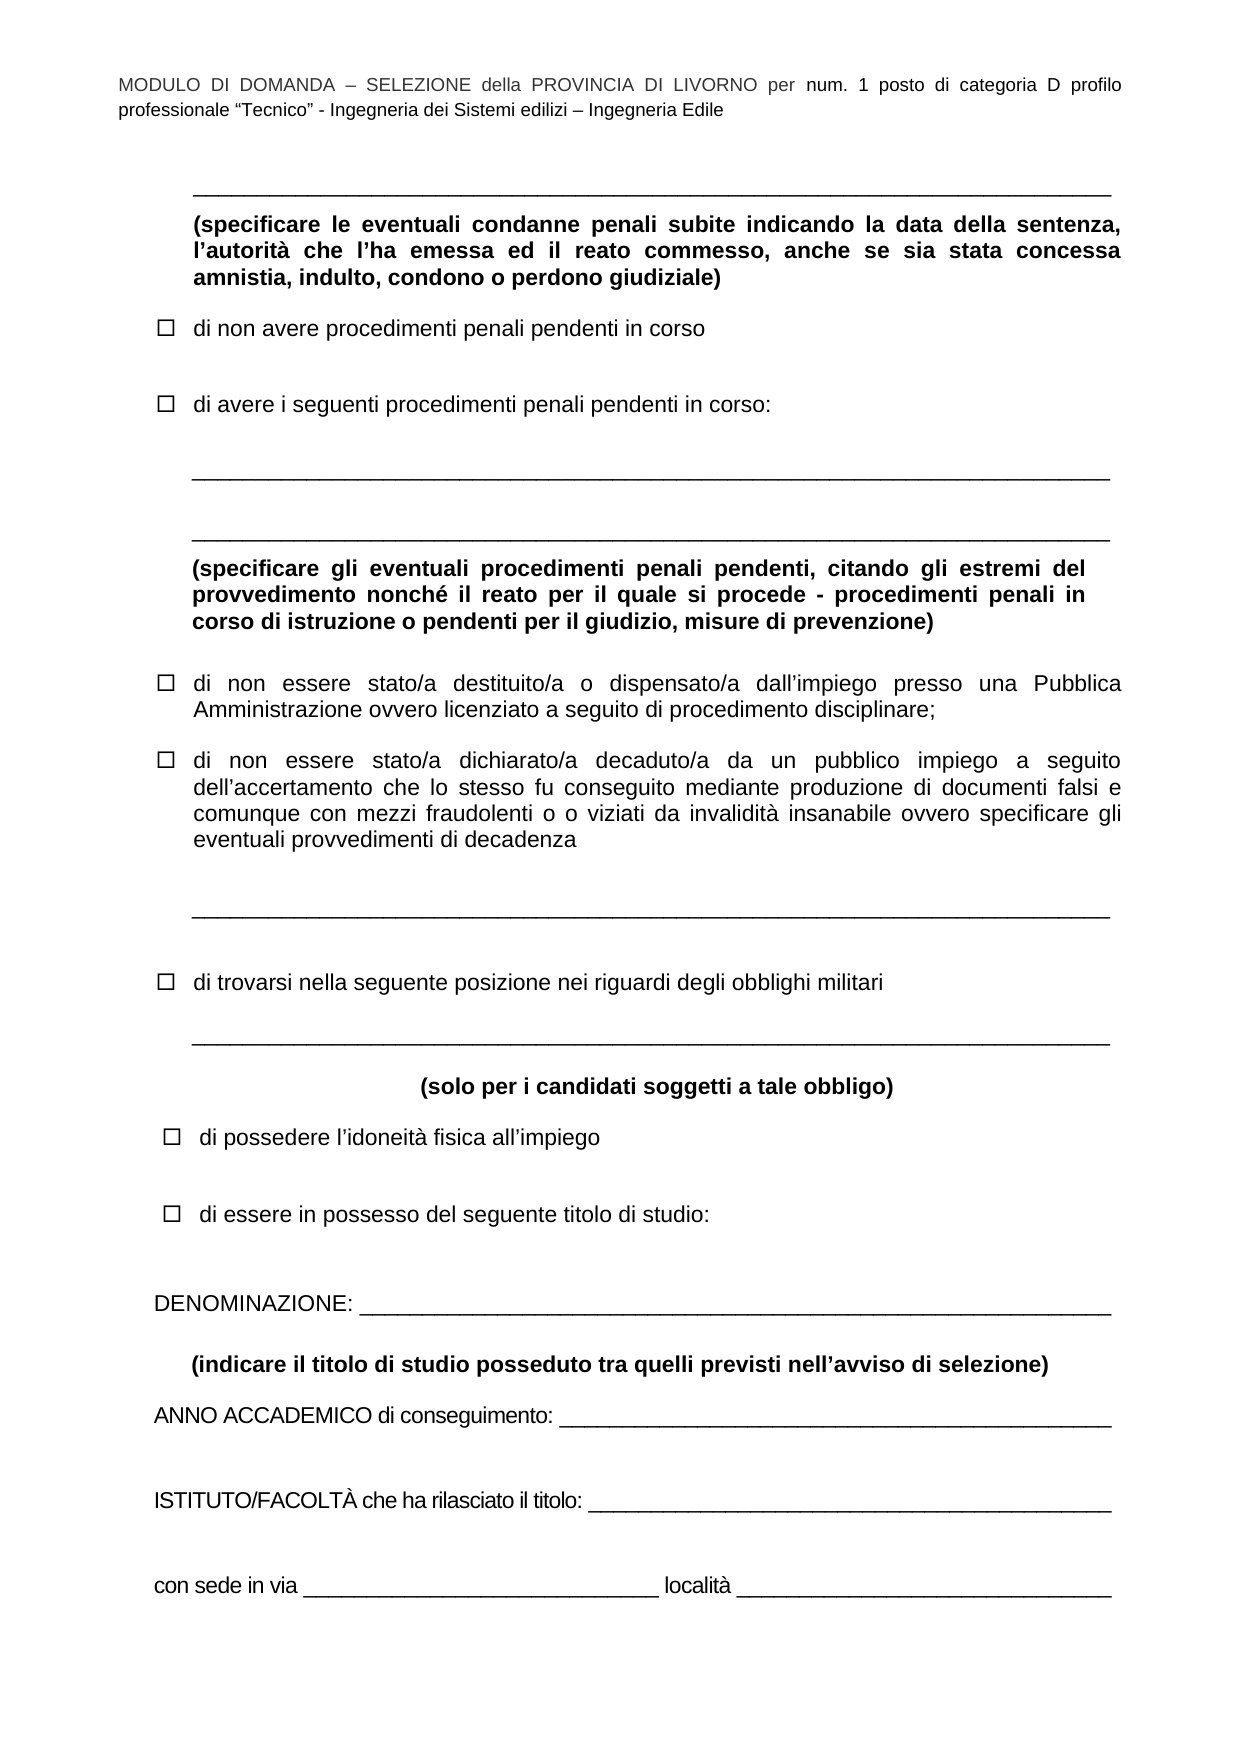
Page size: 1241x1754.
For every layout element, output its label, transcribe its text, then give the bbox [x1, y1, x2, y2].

list di non essere stato/a dichiarato/a decaduto/a da un pubblico impiego a seguito dell’accertamento che lo stesso fu conseguito mediante produzione di documenti falsi e comunque con mezzi fraudolenti o o viziati da invalidità insanabile ovvero specificare gli eventuali provvedimenti di decadenza [156, 747, 1122, 853]
text (specificare le eventuali condanne penali subite indicando la data della sentenza, l’autorità che l’ha emessa ed il reato commesso, anche se sia stata concessa amnistia, indulto, condono o perdono giudiziale) [193, 211, 1122, 290]
list di essere in possesso del seguente titolo di studio: [162, 1201, 1122, 1227]
text ANNO ACCADEMICO di conseguimento: [153, 1402, 1122, 1428]
text ________________________________________________________________________ [193, 171, 1122, 198]
list di possedere l’idoneità fisica all’impiego [162, 1124, 1122, 1151]
text (solo per i candidati soggetti a tale obbligo) [192, 1073, 1122, 1099]
list di trovarsi nella seguente posizione nei riguardi degli obblighi militari [156, 969, 1122, 995]
text ________________________________________________________________________ [192, 516, 1122, 542]
text ISTITUTO/FACOLTÀ che ha rilasciato il titolo: [153, 1487, 1122, 1513]
list di non avere procedimenti penali pendenti in corso [156, 315, 1087, 341]
text ________________________________________________________________________ [192, 455, 1122, 482]
text DENOMINAZIONE: [153, 1290, 1122, 1317]
text (specificare gli eventuali procedimenti penali pendenti, citando gli estremi del provvedimento nonché il reato per il quale si procede - procedimenti penali in corso di istruzione o pendenti per il giudizio, misure di prevenzione) [192, 555, 1087, 634]
text con sede in via località [153, 1572, 1122, 1599]
list di avere i seguenti procedimenti penali pendenti in corso: [156, 391, 1087, 418]
text (indicare il titolo di studio posseduto tra quelli previsti nell’avviso di selezione) [118, 1351, 1122, 1377]
text ________________________________________________________________________ [192, 1020, 1122, 1047]
list di non essere stato/a destituito/a o dispensato/a dall’impiego presso una Pubblica Amministrazione ovvero licenziato a seguito di procedimento disciplinare; [156, 669, 1122, 722]
text ________________________________________________________________________ [156, 893, 1122, 919]
